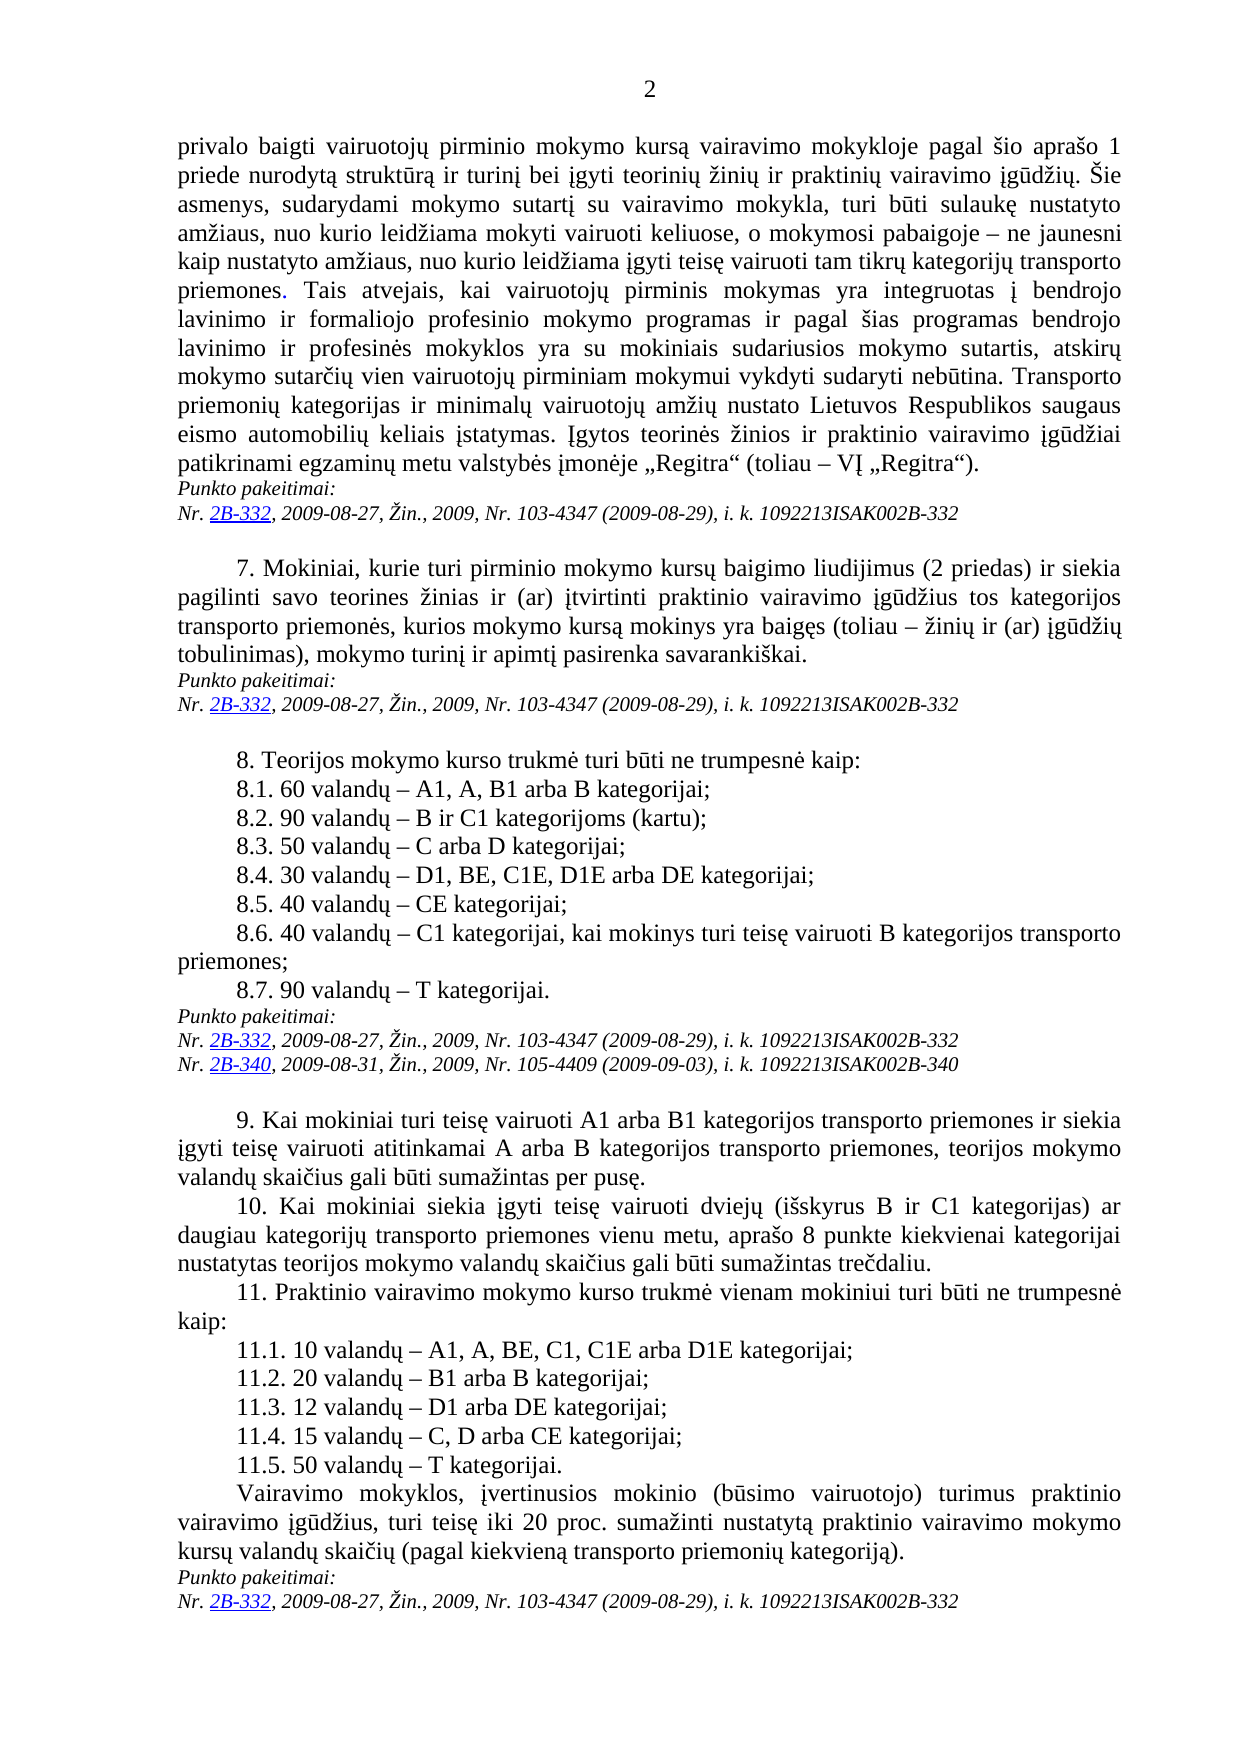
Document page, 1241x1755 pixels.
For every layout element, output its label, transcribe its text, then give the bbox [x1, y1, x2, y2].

text 11. Praktinio vairavimo mokymo kurso trukmė vienam mokiniui turi būti ne trumpesnė kaip: [177, 1277, 1122, 1335]
text 11.5. 50 valandų – T kategorijai. [177, 1450, 1122, 1478]
text 11.1. 10 valandų – A1, A, BE, C1, C1E arba D1E kategorijai; [177, 1335, 1122, 1363]
text 11.2. 20 valandų – B1 arba B kategorijai; [177, 1363, 1122, 1392]
text 9. Kai mokiniai turi teisę vairuoti A1 arba B1 kategorijos transporto priemones ir siekia įgyti teisę vairuoti atitinkamai A arba B kategorijos transporto priemones, teorijos mokymo valandų skaičius gali būti sumažintas per pusę. [177, 1105, 1122, 1191]
text Punkto pakeitimai: [177, 476, 1122, 500]
text Punkto pakeitimai: [177, 1004, 1122, 1028]
text 11.4. 15 valandų – C, D arba CE kategorijai; [177, 1421, 1122, 1450]
text Nr. 2B-332, 2009-08-27, Žin., 2009, Nr. 103-4347 (2009-08-29), i. k. 1092213ISAK002B-332 [177, 500, 1122, 524]
text 10. Kai mokiniai siekia įgyti teisę vairuoti dviejų (išskyrus B ir C1 kategorijas) ar daugiau kategorijų transporto priemones vienu metu, aprašo 8 punkte kiekvienai kategorijai nustatytas teorijos mokymo valandų skaičius gali būti sumažintas trečdaliu. [177, 1191, 1122, 1277]
text 8.1. 60 valandų – A1, A, B1 arba B kategorijai; [177, 774, 1122, 803]
text Punkto pakeitimai: [177, 668, 1122, 692]
text Nr. 2B-332, 2009-08-27, Žin., 2009, Nr. 103-4347 (2009-08-29), i. k. 1092213ISAK002B-332 [177, 1589, 1122, 1613]
text 8.2. 90 valandų – B ir C1 kategorijoms (kartu); [177, 803, 1122, 831]
text 8.4. 30 valandų – D1, BE, C1E, D1E arba DE kategorijai; [177, 860, 1122, 889]
text 8.5. 40 valandų – CE kategorijai; [177, 889, 1122, 918]
text 8.3. 50 valandų – C arba D kategorijai; [177, 831, 1122, 860]
text Nr. 2B-332, 2009-08-27, Žin., 2009, Nr. 103-4347 (2009-08-29), i. k. 1092213ISAK002B-332 [177, 692, 1122, 716]
text Nr. 2B-332, 2009-08-27, Žin., 2009, Nr. 103-4347 (2009-08-29), i. k. 1092213ISAK002B-332 [177, 1028, 1122, 1052]
text privalo baigti vairuotojų pirminio mokymo kursą vairavimo mokykloje pagal šio aprašo 1 priede nurodytą struktūrą ir turinį bei įgyti teorinių žinių ir praktinių vairavimo įgūdžių. Šie asmenys, sudarydami mokymo sutartį su vairavimo mokykla, turi būti sulaukę nustatyto amžiaus, nuo kurio leidžiama mokyti vairuoti keliuose, o mokymosi pabaigoje – ne jaunesni kaip nustatyto amžiaus, nuo kurio leidžiama įgyti teisę vairuoti tam tikrų kategorijų transporto priemones. Tais atvejais, kai vairuotojų pirminis mokymas yra integruotas į bendrojo lavinimo ir formaliojo profesinio mokymo programas ir pagal šias programas bendrojo lavinimo ir profesinės mokyklos yra su mokiniais sudariusios mokymo sutartis, atskirų mokymo sutarčių vien vairuotojų pirminiam mokymui vykdyti sudaryti nebūtina. Transporto priemonių kategorijas ir minimalų vairuotojų amžių nustato Lietuvos Respublikos saugaus eismo automobilių keliais įstatymas. Įgytos teorinės žinios ir praktinio vairavimo įgūdžiai patikrinami egzaminų metu valstybės įmonėje „Regitra“ (toliau – VĮ „Regitra“). [177, 131, 1122, 476]
text Punkto pakeitimai: [177, 1565, 1122, 1589]
text 8.6. 40 valandų – C1 kategorijai, kai mokinys turi teisę vairuoti B kategorijos transporto priemones; [177, 918, 1122, 975]
text Vairavimo mokyklos, įvertinusios mokinio (būsimo vairuotojo) turimus praktinio vairavimo įgūdžius, turi teisę iki 20 proc. sumažinti nustatytą praktinio vairavimo mokymo kursų valandų skaičių (pagal kiekvieną transporto priemonių kategoriją). [177, 1478, 1122, 1565]
text 7. Mokiniai, kurie turi pirminio mokymo kursų baigimo liudijimus (2 priedas) ir siekia pagilinti savo teorines žinias ir (ar) įtvirtinti praktinio vairavimo įgūdžius tos kategorijos transporto priemonės, kurios mokymo kursą mokinys yra baigęs (toliau – žinių ir (ar) įgūdžių tobulinimas), mokymo turinį ir apimtį pasirenka savarankiškai. [177, 553, 1122, 668]
text 11.3. 12 valandų – D1 arba DE kategorijai; [177, 1392, 1122, 1421]
text 8. Teorijos mokymo kurso trukmė turi būti ne trumpesnė kaip: [177, 745, 1122, 774]
text Nr. 2B-340, 2009-08-31, Žin., 2009, Nr. 105-4409 (2009-09-03), i. k. 1092213ISAK002B-340 [177, 1052, 1122, 1076]
text 8.7. 90 valandų – T kategorijai. [177, 975, 1122, 1004]
